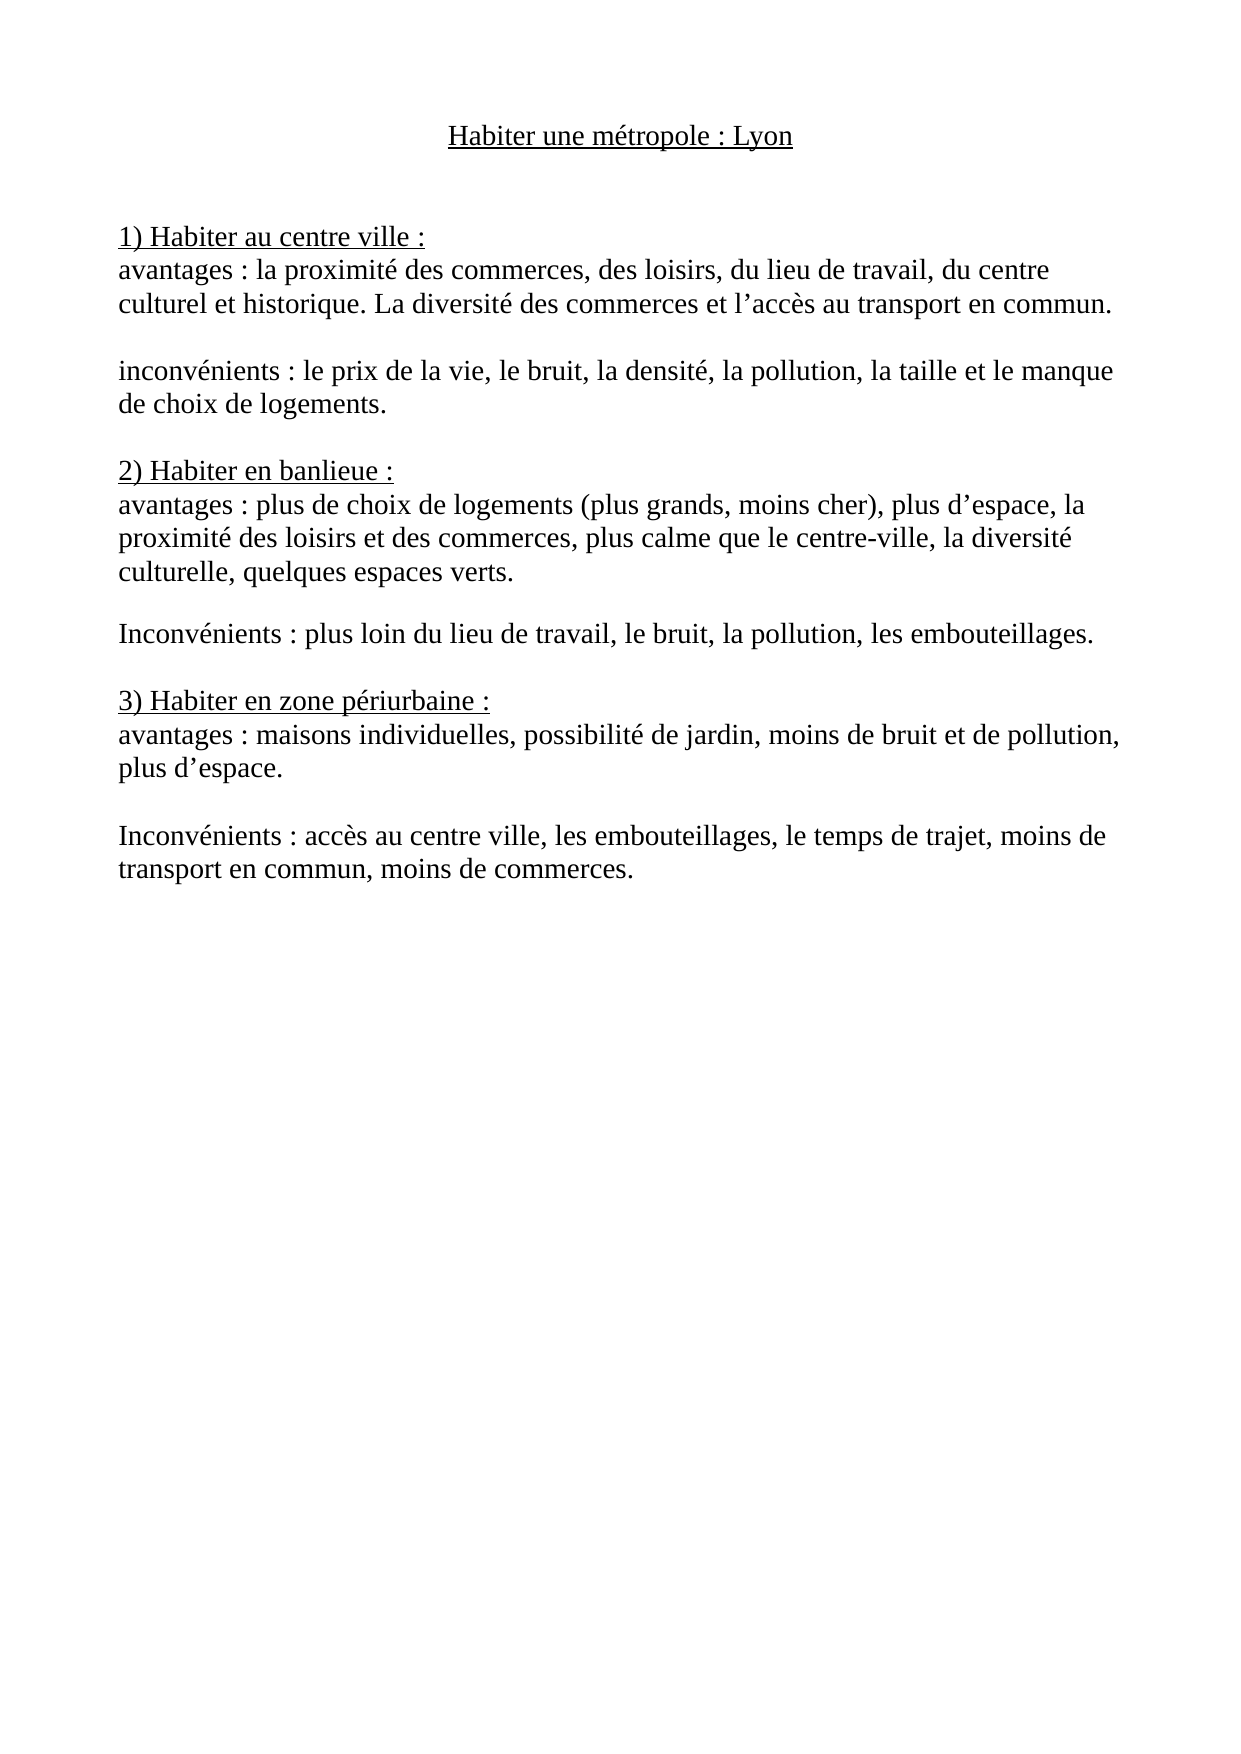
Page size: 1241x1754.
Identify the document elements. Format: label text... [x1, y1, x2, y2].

text avantages : plus de choix de logements (plus grands, moins cher), plus d’espace, la proximité des loisirs et des commerces, plus calme que le centre-ville, la diversité culturelle, quelques espaces verts. [118, 487, 1122, 588]
text 3) Habiter en zone périurbaine : [118, 683, 1122, 717]
text 2) Habiter en banlieue : [118, 453, 1122, 487]
text avantages : la proximité des commerces, des loisirs, du lieu de travail, du centre culturel et historique. La diversité des commerces et l’accès au transport en commun. [118, 252, 1122, 319]
text inconvénients : le prix de la vie, le bruit, la densité, la pollution, la taille et le manque de choix de logements. [118, 353, 1122, 420]
text Inconvénients : accès au centre ville, les embouteillages, le temps de trajet, moins de transport en commun, moins de commerces. [118, 818, 1122, 885]
text 1) Habiter au centre ville : [118, 219, 1122, 252]
text Inconvénients : plus loin du lieu de travail, le bruit, la pollution, les embouteillages. [118, 616, 1122, 650]
text avantages : maisons individuelles, possibilité de jardin, moins de bruit et de pollution, plus d’espace. [118, 717, 1122, 784]
text Habiter une métropole : Lyon [118, 118, 1122, 152]
